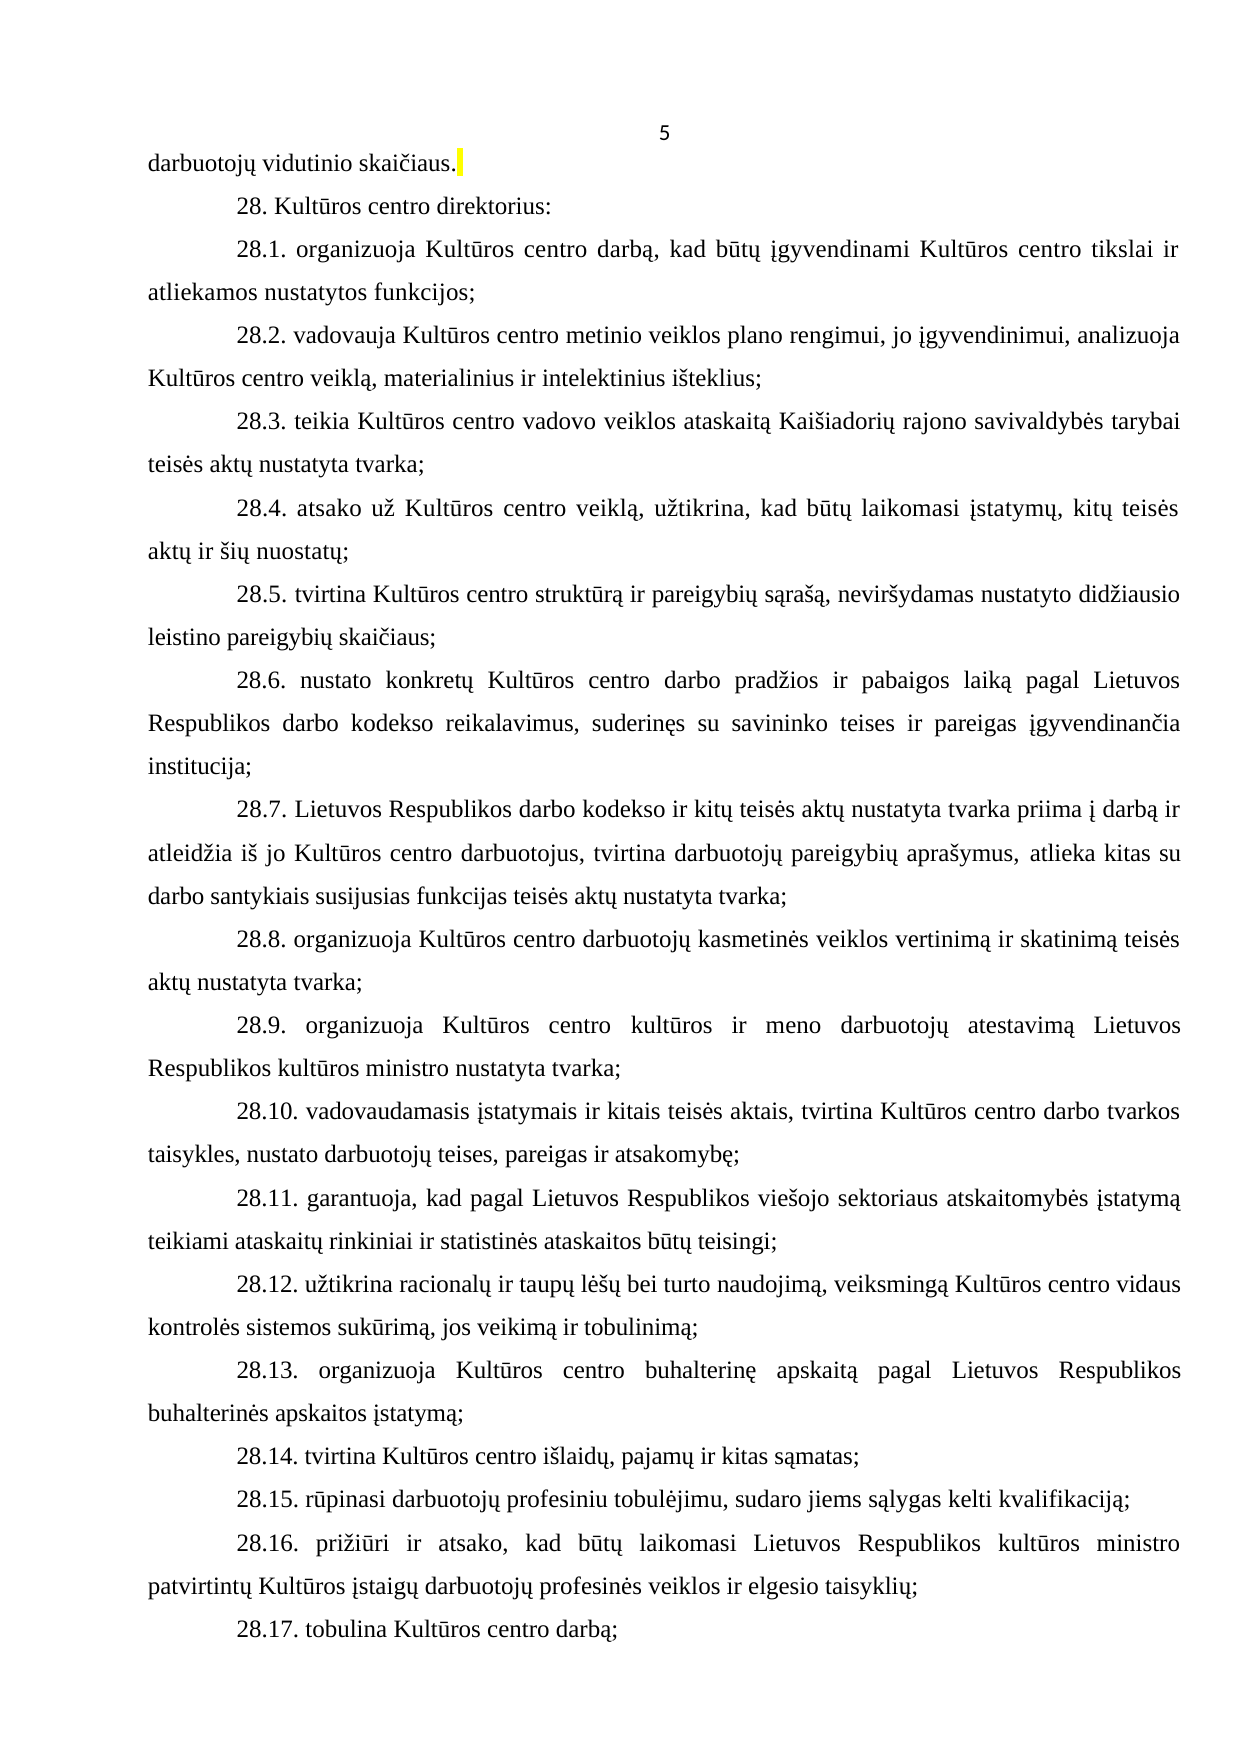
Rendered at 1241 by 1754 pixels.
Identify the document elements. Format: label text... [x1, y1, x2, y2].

text darbuotojų vidutinio skaičiaus. [148, 148, 1181, 176]
text 28.1. organizuoja Kultūros centro darbą, kad būtų įgyvendinami Kultūros centro tikslai ir atliekamos nustatytos funkcijos; [148, 234, 1181, 306]
text 28.4. atsako už Kultūros centro veiklą, užtikrina, kad būtų laikomasi įstatymų, kitų teisės aktų ir šių nuostatų; [148, 493, 1181, 564]
text 28.9. organizuoja Kultūros centro kultūros ir meno darbuotojų atestavimą Lietuvos Respublikos kultūros ministro nustatyta tvarka; [148, 1010, 1181, 1082]
text 28.2. vadovauja Kultūros centro metinio veiklos plano rengimui, jo įgyvendinimui, analizuoja Kultūros centro veiklą, materialinius ir intelektinius išteklius; [148, 320, 1181, 392]
text 28.11. garantuoja, kad pagal Lietuvos Respublikos viešojo sektoriaus atskaitomybės įstatymą teikiami ataskaitų rinkiniai ir statistinės ataskaitos būtų teisingi; [148, 1183, 1181, 1254]
text 28.7. Lietuvos Respublikos darbo kodekso ir kitų teisės aktų nustatyta tvarka priima į darbą ir atleidžia iš jo Kultūros centro darbuotojus, tvirtina darbuotojų pareigybių aprašymus, atlieka kitas su darbo santykiais susijusias funkcijas teisės aktų nustatyta tvarka; [148, 794, 1181, 909]
text 28.3. teikia Kultūros centro vadovo veiklos ataskaitą Kaišiadorių rajono savivaldybės tarybai teisės aktų nustatyta tvarka; [148, 406, 1181, 478]
text 28.6. nustato konkretų Kultūros centro darbo pradžios ir pabaigos laiką pagal Lietuvos Respublikos darbo kodekso reikalavimus, suderinęs su savininko teises ir pareigas įgyvendinančia institucija; [148, 665, 1181, 780]
text 28.13. organizuoja Kultūros centro buhalterinę apskaitą pagal Lietuvos Respublikos buhalterinės apskaitos įstatymą; [148, 1355, 1181, 1427]
text 28.16. prižiūri ir atsako, kad būtų laikomasi Lietuvos Respublikos kultūros ministro patvirtintų Kultūros įstaigų darbuotojų profesinės veiklos ir elgesio taisyklių; [148, 1528, 1181, 1599]
text 28.17. tobulina Kultūros centro darbą; [148, 1614, 1181, 1643]
text 28. Kultūros centro direktorius: [148, 191, 1181, 219]
text 28.12. užtikrina racionalų ir taupų lėšų bei turto naudojimą, veiksmingą Kultūros centro vidaus kontrolės sistemos sukūrimą, jos veikimą ir tobulinimą; [148, 1269, 1181, 1341]
text 28.8. organizuoja Kultūros centro darbuotojų kasmetinės veiklos vertinimą ir skatinimą teisės aktų nustatyta tvarka; [148, 924, 1181, 996]
text 28.15. rūpinasi darbuotojų profesiniu tobulėjimu, sudaro jiems sąlygas kelti kvalifikaciją; [148, 1484, 1181, 1513]
text 28.14. tvirtina Kultūros centro išlaidų, pajamų ir kitas sąmatas; [148, 1441, 1181, 1470]
text 28.10. vadovaudamasis įstatymais ir kitais teisės aktais, tvirtina Kultūros centro darbo tvarkos taisykles, nustato darbuotojų teises, pareigas ir atsakomybę; [148, 1096, 1181, 1168]
text 28.5. tvirtina Kultūros centro struktūrą ir pareigybių sąrašą, neviršydamas nustatyto didžiausio leistino pareigybių skaičiaus; [148, 579, 1181, 651]
